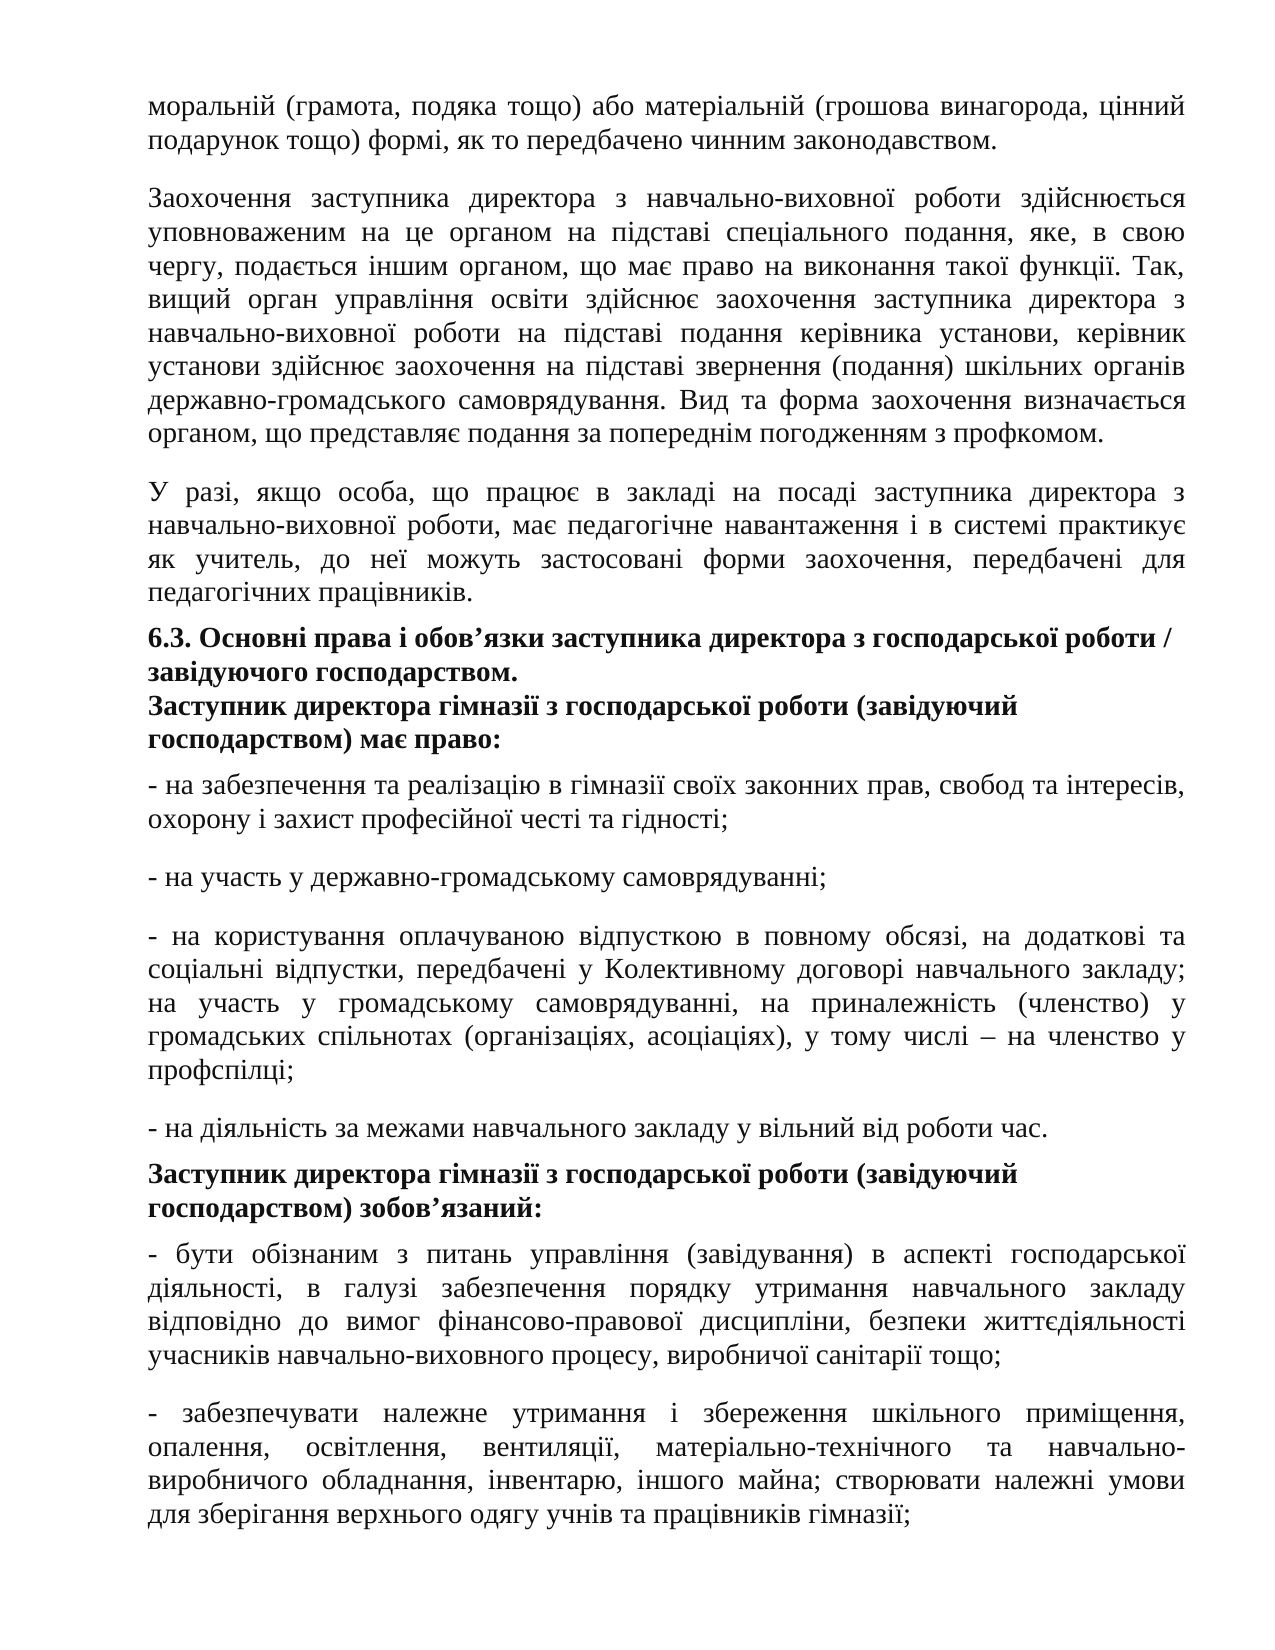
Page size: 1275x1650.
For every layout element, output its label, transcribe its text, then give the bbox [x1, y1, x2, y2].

text - на забезпечення та реалізацію в гімназії своїх законних прав, свобод та інтересів, охорону і захист професійної честі та гідності; [148, 767, 1186, 834]
text - бути обізнаним з питань управління (завідування) в аспекті господарської діяльності, в галузі забезпечення порядку утримання навчального закладу відповідно до вимог фінансово-правової дисципліни, безпеки життєдіяльності учасників навчально-виховного процесу, виробничої санітарії тощо; [148, 1236, 1186, 1370]
text моральній (грамота, подяка тощо) або матеріальній (грошова винагорода, цінний подарунок тощо) формі, як то передбачено чинним законодавством. [148, 88, 1186, 156]
text Заохочення заступника директора з навчально-виховної роботи здійснюється уповноваженим на це органом на підставі спеціального подання, яке, в свою чергу, подається іншим органом, що має право на виконання такої функції. Так, вищий орган управління освіти здійснює заохочення заступника директора з навчально-виховної роботи на підставі подання керівника установи, керівник установи здійснює заохочення на підставі звернення (подання) шкільних органів державно-громадського самоврядування. Вид та форма заохочення визначається органом, що представляє подання за попереднім погодженням з профкомом. [148, 181, 1186, 449]
text - на користування оплачуваною відпусткою в повному обсязі, на додаткові та соціальні відпустки, передбачені у Колективному договорі навчального закладу; на участь у громадському самоврядуванні, на приналежність (членство) у громадських спільнотах (організаціях, асоціаціях), у тому числі – на членство у профспілці; [148, 918, 1186, 1086]
text - на діяльність за межами навчального закладу у вільний від роботи час. [148, 1111, 1186, 1144]
text - на участь у державно-громадському самоврядуванні; [148, 859, 1186, 893]
text У разі, якщо особа, що працює в закладі на посаді заступника директора з навчально-виховної роботи, має педагогічне навантаження і в системі практикує як учитель, до неї можуть застосовані форми заохочення, передбачені для педагогічних працівників. [148, 474, 1186, 608]
text Заступник директора гімназії з господарської роботи (завідуючий господарством) має право: [148, 688, 1186, 755]
text Заступник директора гімназії з господарської роботи (завідуючий господарством) зобов’язаний: [148, 1157, 1186, 1224]
text 6.3. Основні права і обов’язки заступника директора з господарської роботи / завідуючого господарством. [148, 621, 1186, 688]
text - забезпечувати належне утримання і збереження шкільного приміщення, опалення, освітлення, вентиляції, матеріально-технічного та навчально-виробничого обладнання, інвентарю, іншого майна; створювати належні умови для зберігання верхнього одягу учнів та працівників гімназії; [148, 1395, 1186, 1529]
